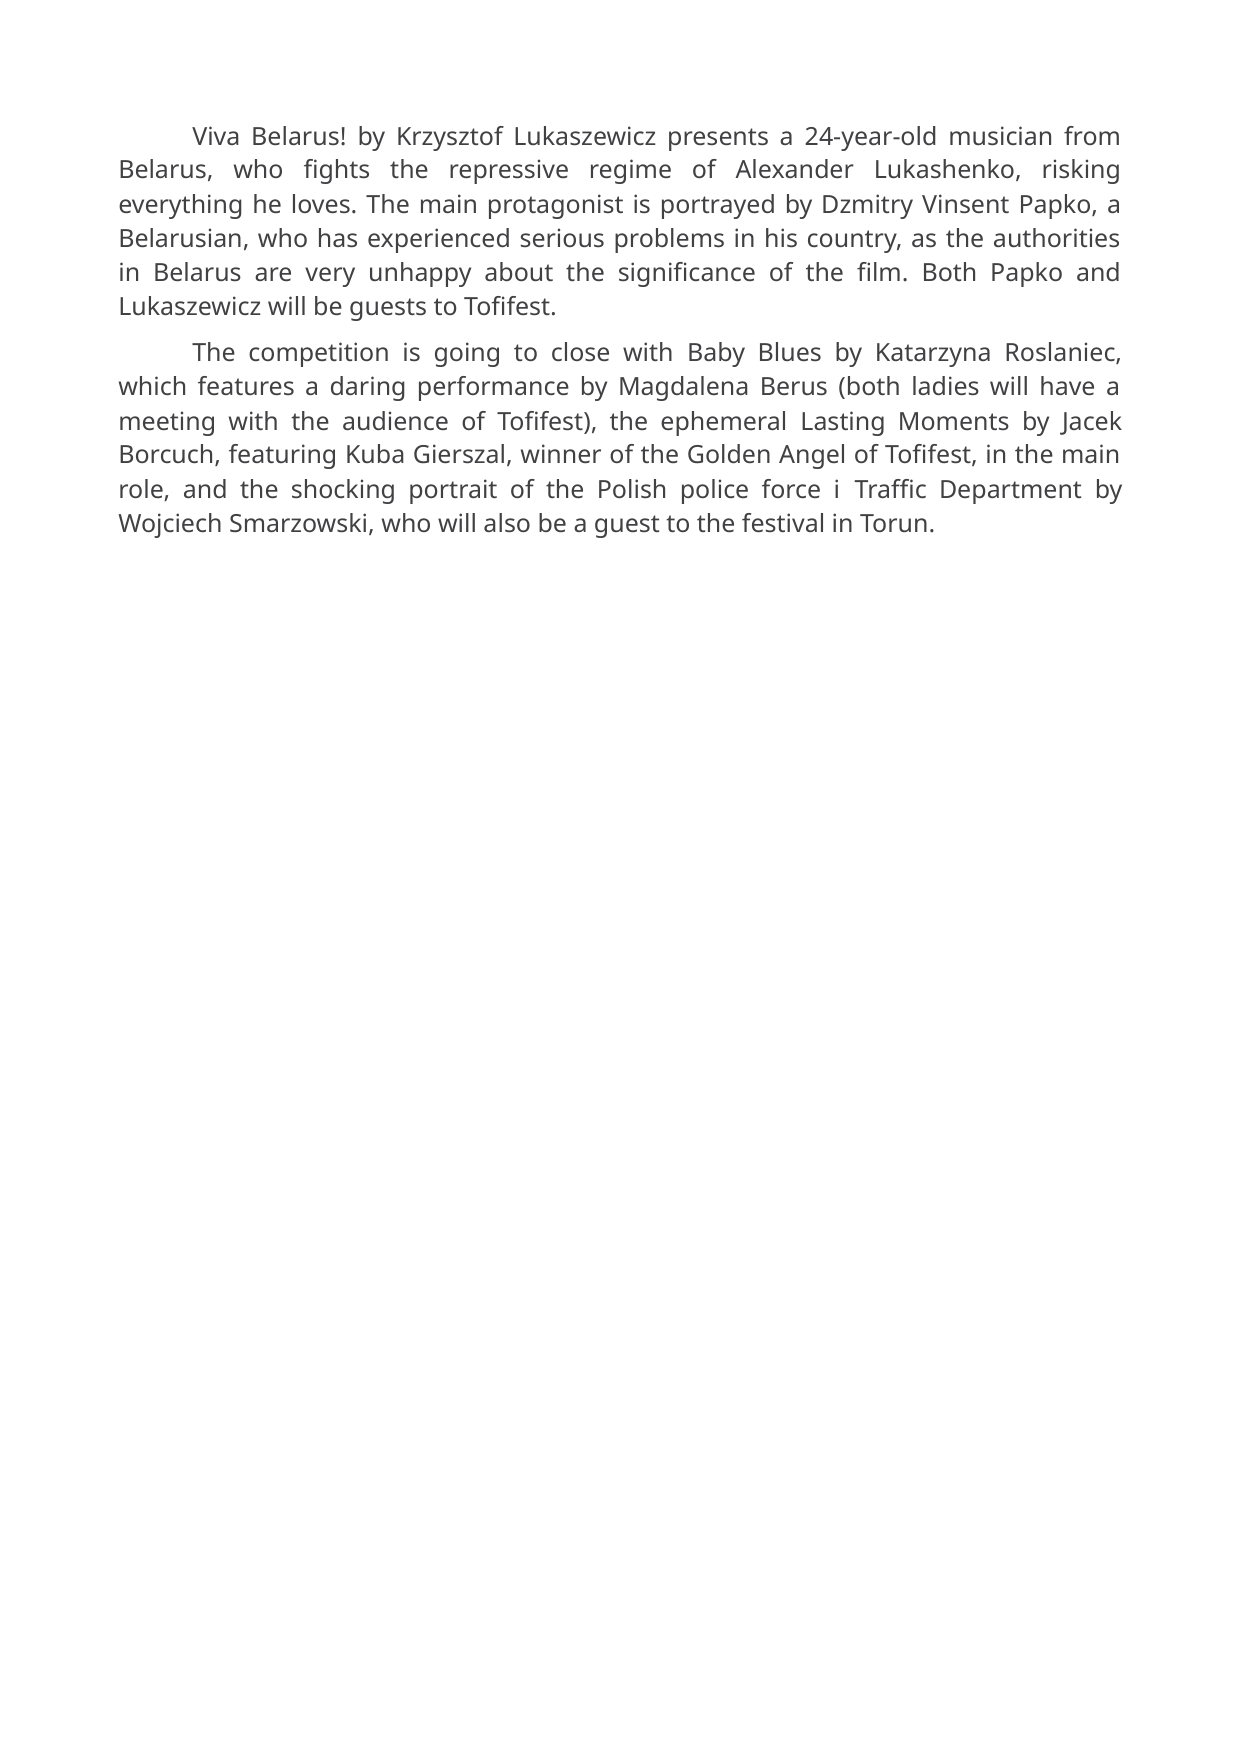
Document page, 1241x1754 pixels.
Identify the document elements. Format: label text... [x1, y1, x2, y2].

text The competition is going to close with Baby Blues by Katarzyna Roslaniec, which features a daring performance by Magdalena Berus (both ladies will have a meeting with the audience of Tofifest), the ephemeral Lasting Moments by Jacek Borcuch, featuring Kuba Gierszal, winner of the Golden Angel of Tofifest, in the main role, and the shocking portrait of the Polish police force i Traffic Department by Wojciech Smarzowski, who will also be a guest to the festival in Torun. [118, 335, 1122, 539]
text Viva Belarus! by Krzysztof Lukaszewicz presents a 24-year-old musician from Belarus, who fights the repressive regime of Alexander Lukashenko, risking everything he loves. The main protagonist is portrayed by Dzmitry Vinsent Papko, a Belarusian, who has experienced serious problems in his country, as the authorities in Belarus are very unhappy about the significance of the film. Both Papko and Lukaszewicz will be guests to Tofifest. [118, 118, 1122, 322]
